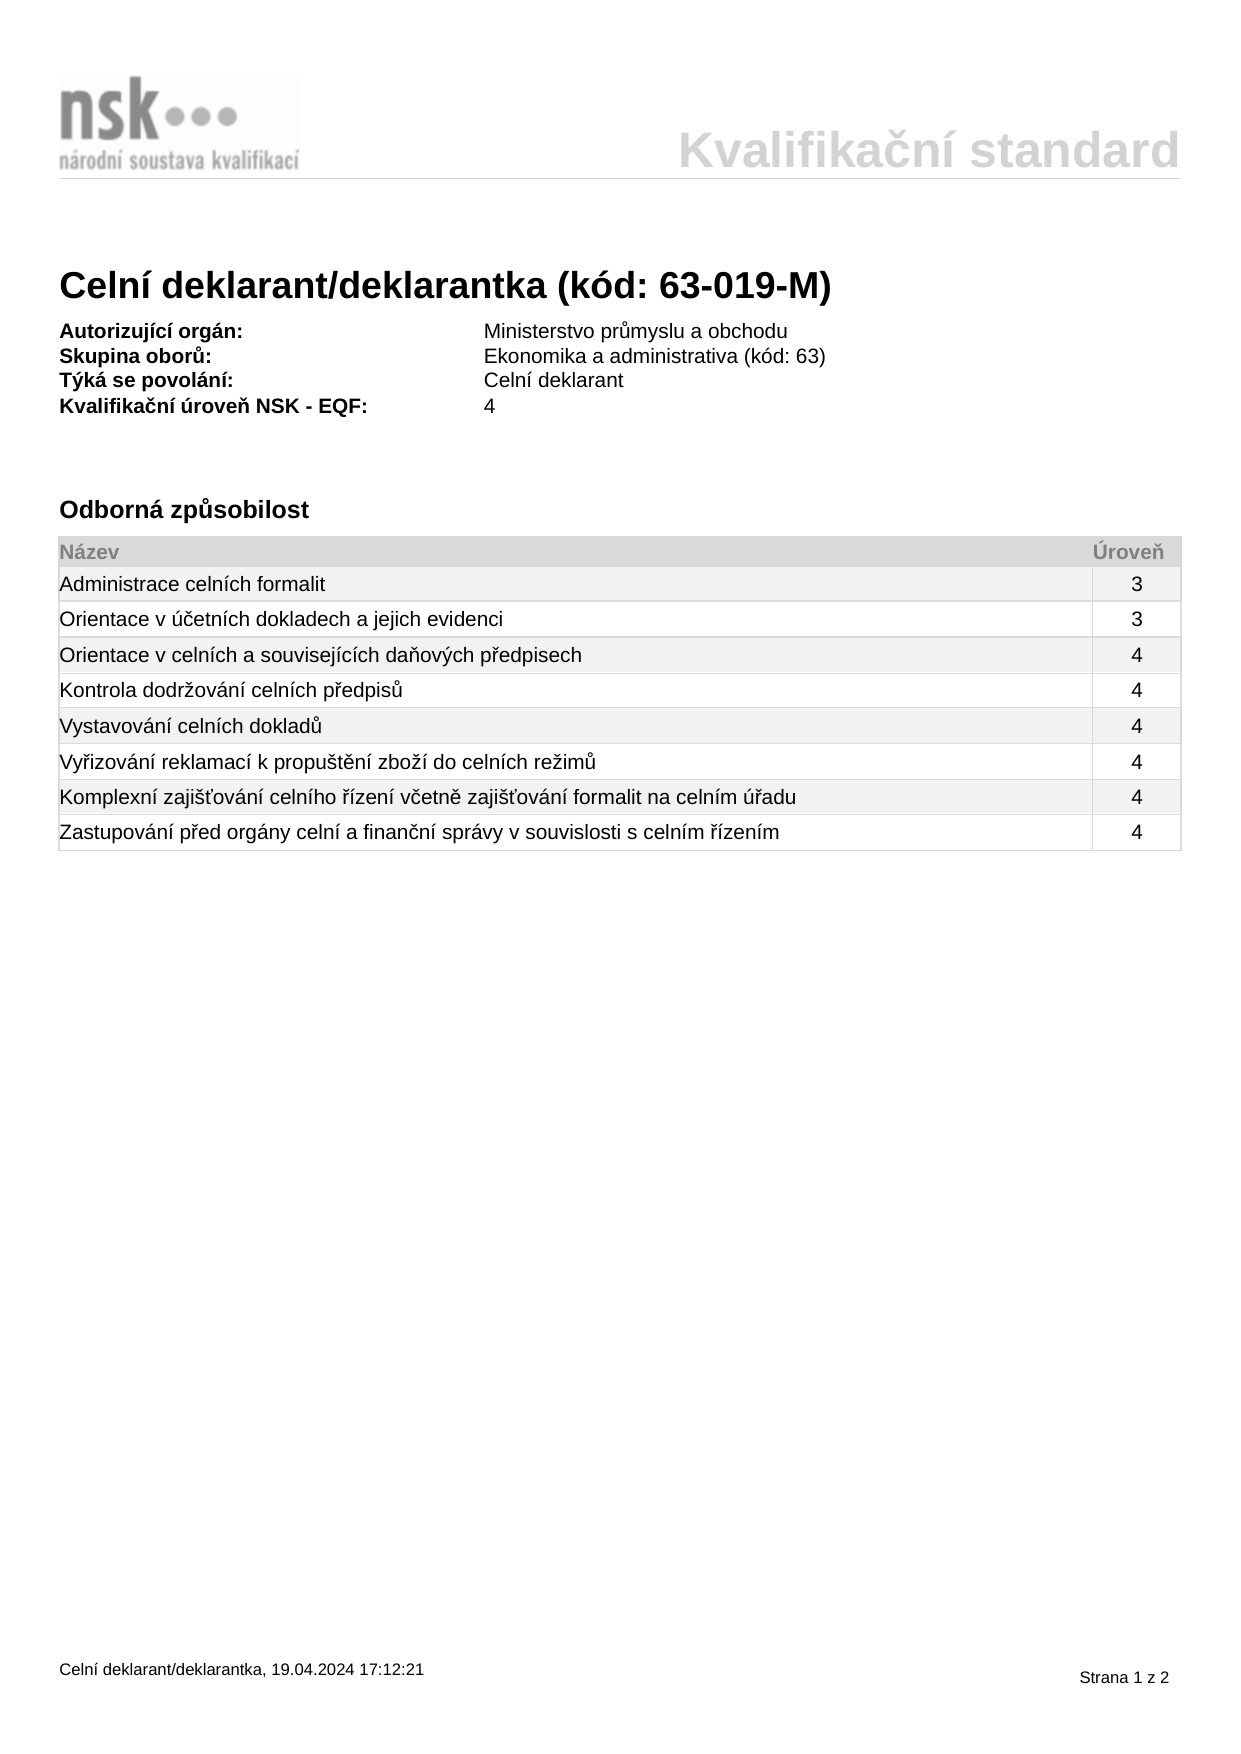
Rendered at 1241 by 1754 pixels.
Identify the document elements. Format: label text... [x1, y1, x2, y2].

table_cell [484, 196, 620, 224]
table_cell [1169, 1660, 1181, 1696]
table_cell [1169, 418, 1181, 489]
table_cell [484, 172, 620, 178]
table_cell [484, 524, 620, 536]
picture [58, 59, 621, 172]
table_cell Název [60, 537, 1092, 566]
table_cell [1169, 1150, 1181, 1404]
table_cell Strana 1 z 2 [862, 1660, 1169, 1696]
table_cell [484, 1150, 620, 1404]
table_cell [620, 524, 626, 536]
table_cell Orientace v účetních dokladech a jejich evidenci [60, 602, 1092, 636]
table_cell [484, 1405, 620, 1659]
table_cell Orientace v celních a souvisejících daňových předpisech [60, 638, 1092, 672]
table_cell [620, 307, 626, 319]
table_cell [862, 851, 1093, 1149]
table_cell [620, 1150, 626, 1404]
table_cell 4 [1093, 638, 1180, 672]
table_cell [484, 307, 620, 319]
table_cell [59, 524, 483, 536]
table_cell [626, 851, 862, 1149]
table_cell [1169, 524, 1181, 536]
table_cell [862, 524, 1093, 536]
table_cell [1093, 1150, 1169, 1404]
table_cell Autorizující orgán: [59, 319, 483, 343]
table_cell [484, 851, 620, 1149]
table_cell [1093, 1405, 1169, 1659]
table_cell [626, 307, 862, 319]
table_cell Odborná způsobilost [59, 489, 1181, 524]
table_cell [620, 1405, 626, 1659]
table_cell Zastupování před orgány celní a finanční správy v souvislosti s celním řízením [60, 815, 1092, 849]
table_cell Kvalifikační úroveň NSK - EQF: [59, 394, 483, 417]
table_cell 4 [1093, 708, 1180, 743]
table_cell [59, 179, 1181, 196]
table_cell [59, 1150, 483, 1404]
table_cell [59, 1405, 483, 1659]
table_cell [59, 307, 483, 319]
table_cell [1169, 1405, 1181, 1659]
table_cell [1093, 851, 1169, 1149]
table_cell [626, 524, 862, 536]
table_cell [620, 418, 626, 489]
table_cell 4 [1093, 674, 1180, 707]
table_cell [59, 418, 483, 489]
table_cell 4 [1093, 815, 1180, 849]
table_cell [862, 1405, 1093, 1659]
table_cell [620, 851, 626, 1149]
table_cell [1093, 418, 1169, 489]
table_cell Vyřizování reklamací k propuštění zboží do celních režimů [60, 744, 1092, 779]
table_cell [626, 1405, 862, 1659]
table_cell Týká se povolání: [59, 368, 483, 392]
table_cell Skupina oborů: [59, 344, 483, 368]
table_cell [484, 418, 620, 489]
table_cell 4 [1093, 744, 1180, 779]
table_cell 3 [1093, 602, 1180, 636]
table_cell 4 [1093, 780, 1180, 813]
table_cell Celní deklarant [484, 368, 1181, 393]
table_cell Vystavování celních dokladů [60, 708, 1092, 743]
table_cell [862, 196, 1093, 224]
table_cell [626, 196, 862, 224]
table_cell [620, 196, 626, 224]
table_cell [862, 1150, 1093, 1404]
table_cell Kontrola dodržování celních předpisů [60, 674, 1092, 707]
table_cell Komplexní zajišťování celního řízení včetně zajišťování formalit na celním úřadu [60, 780, 1092, 813]
table_cell 4 [484, 394, 1181, 417]
table_cell Ministerstvo průmyslu a obchodu [484, 319, 1181, 344]
table_cell Celní deklarant/deklarantka, 19.04.2024 17:12:21 [59, 1660, 862, 1696]
table_cell [1169, 196, 1181, 224]
table_cell Ekonomika a administrativa (kód: 63) [484, 344, 1181, 368]
table_cell Úroveň [1093, 537, 1180, 566]
table_cell Celní deklarant/deklarantka (kód: 63-019-M) [59, 224, 1181, 307]
table_cell [59, 172, 483, 178]
table_header Kvalifikační standard [626, 59, 1181, 178]
table_cell [59, 851, 483, 1149]
table_cell [59, 196, 483, 224]
table_cell 3 [1093, 567, 1180, 600]
table_cell [862, 418, 1093, 489]
table_cell [626, 418, 862, 489]
table_cell [1093, 524, 1169, 536]
table_header [621, 59, 626, 172]
table_cell Administrace celních formalit [60, 567, 1092, 600]
table_cell [1093, 196, 1169, 224]
table_cell [626, 1150, 862, 1404]
table_cell [1169, 307, 1181, 319]
table_cell [1093, 307, 1169, 319]
table_cell [1169, 851, 1181, 1149]
table_cell [862, 307, 1093, 319]
